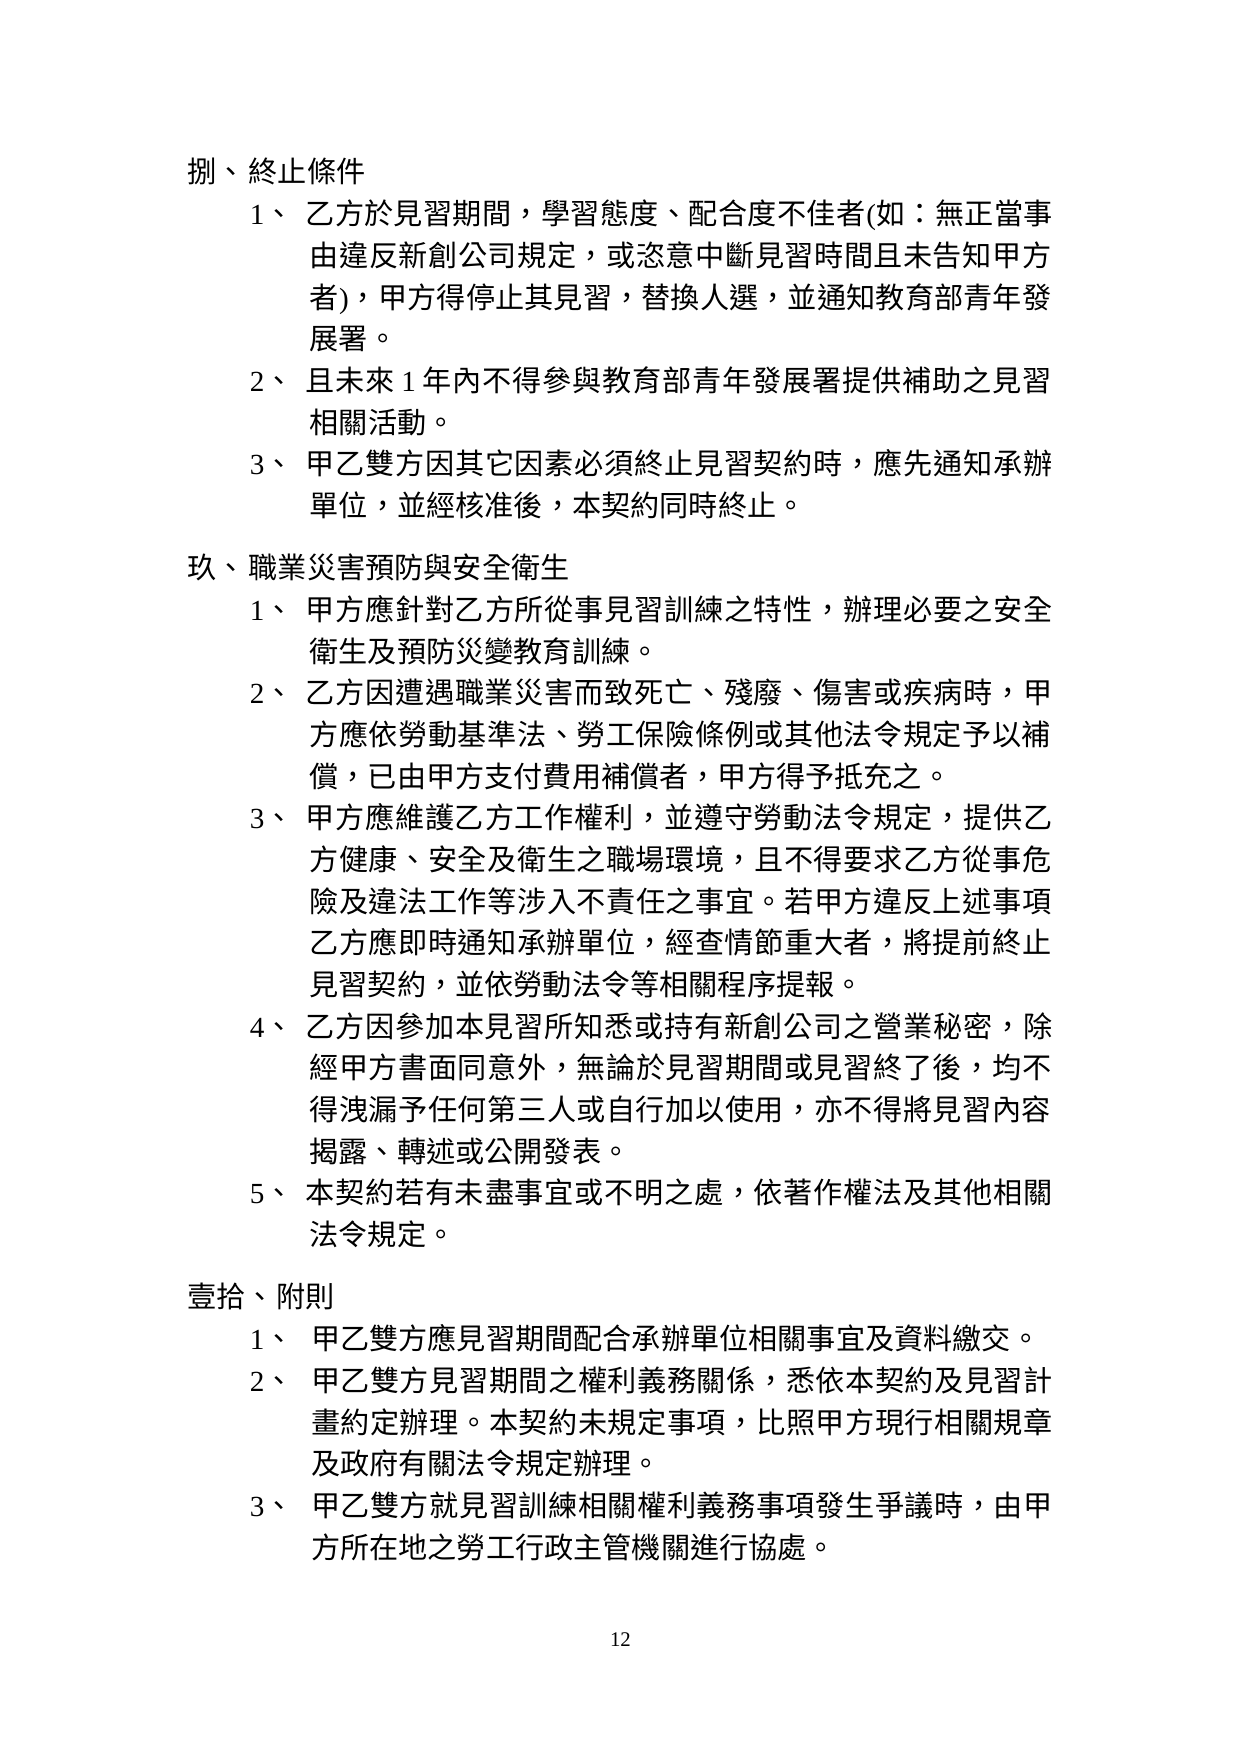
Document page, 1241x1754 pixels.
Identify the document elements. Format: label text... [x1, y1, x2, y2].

list 甲乙雙方見習期間之權利義務關係，悉依本契約及見習計畫約定辦理。本契約未規定事項，比照甲方現行相關規章及政府有關法令規定辦理。 [249, 1358, 1053, 1483]
list 附則 [187, 1273, 1053, 1316]
list 甲乙雙方就見習訓練相關權利義務事項發生爭議時，由甲方所在地之勞工行政主管機關進行協處。 [249, 1483, 1053, 1566]
list 乙方因參加本見習所知悉或持有新創公司之營業秘密，除經甲方書面同意外，無論於見習期間或見習終了後，均不得洩漏予任何第三人或自行加以使用，亦不得將見習內容揭露、轉述或公開發表。 [249, 1004, 1053, 1171]
list 甲方應維護乙方工作權利，並遵守勞動法令規定，提供乙方健康、安全及衛生之職場環境，且不得要求乙方從事危險及違法工作等涉入不責任之事宜。若甲方違反上述事項，乙方應即時通知承辦單位，經查情節重大者，將提前終止見習契約，並依勞動法令等相關程序提報。 [249, 796, 1053, 1004]
list 甲方應針對乙方所從事見習訓練之特性，辦理必要之安全衛生及預防災變教育訓練。 [249, 587, 1053, 671]
list 終止條件 [187, 148, 1053, 191]
list 且未來1年內不得參與教育部青年發展署提供補助之見習相關活動。 [249, 358, 1053, 441]
list 甲乙雙方應見習期間配合承辦單位相關事宜及資料繳交。 [249, 1316, 1053, 1358]
list 甲乙雙方因其它因素必須終止見習契約時，應先通知承辦單位，並經核准後，本契約同時終止。 [249, 441, 1053, 525]
list 乙方於見習期間，學習態度、配合度不佳者(如：無正當事由違反新創公司規定，或恣意中斷見習時間且未告知甲方者)，甲方得停止其見習，替換人選，並通知教育部青年發展署。 [249, 191, 1053, 358]
list 乙方因遭遇職業災害而致死亡、殘廢、傷害或疾病時，甲方應依勞動基準法、勞工保險條例或其他法令規定予以補償，已由甲方支付費用補償者，甲方得予抵充之。 [249, 671, 1053, 796]
list 職業災害預防與安全衛生 [187, 543, 1053, 587]
list 本契約若有未盡事宜或不明之處，依著作權法及其他相關法令規定。 [249, 1171, 1053, 1254]
